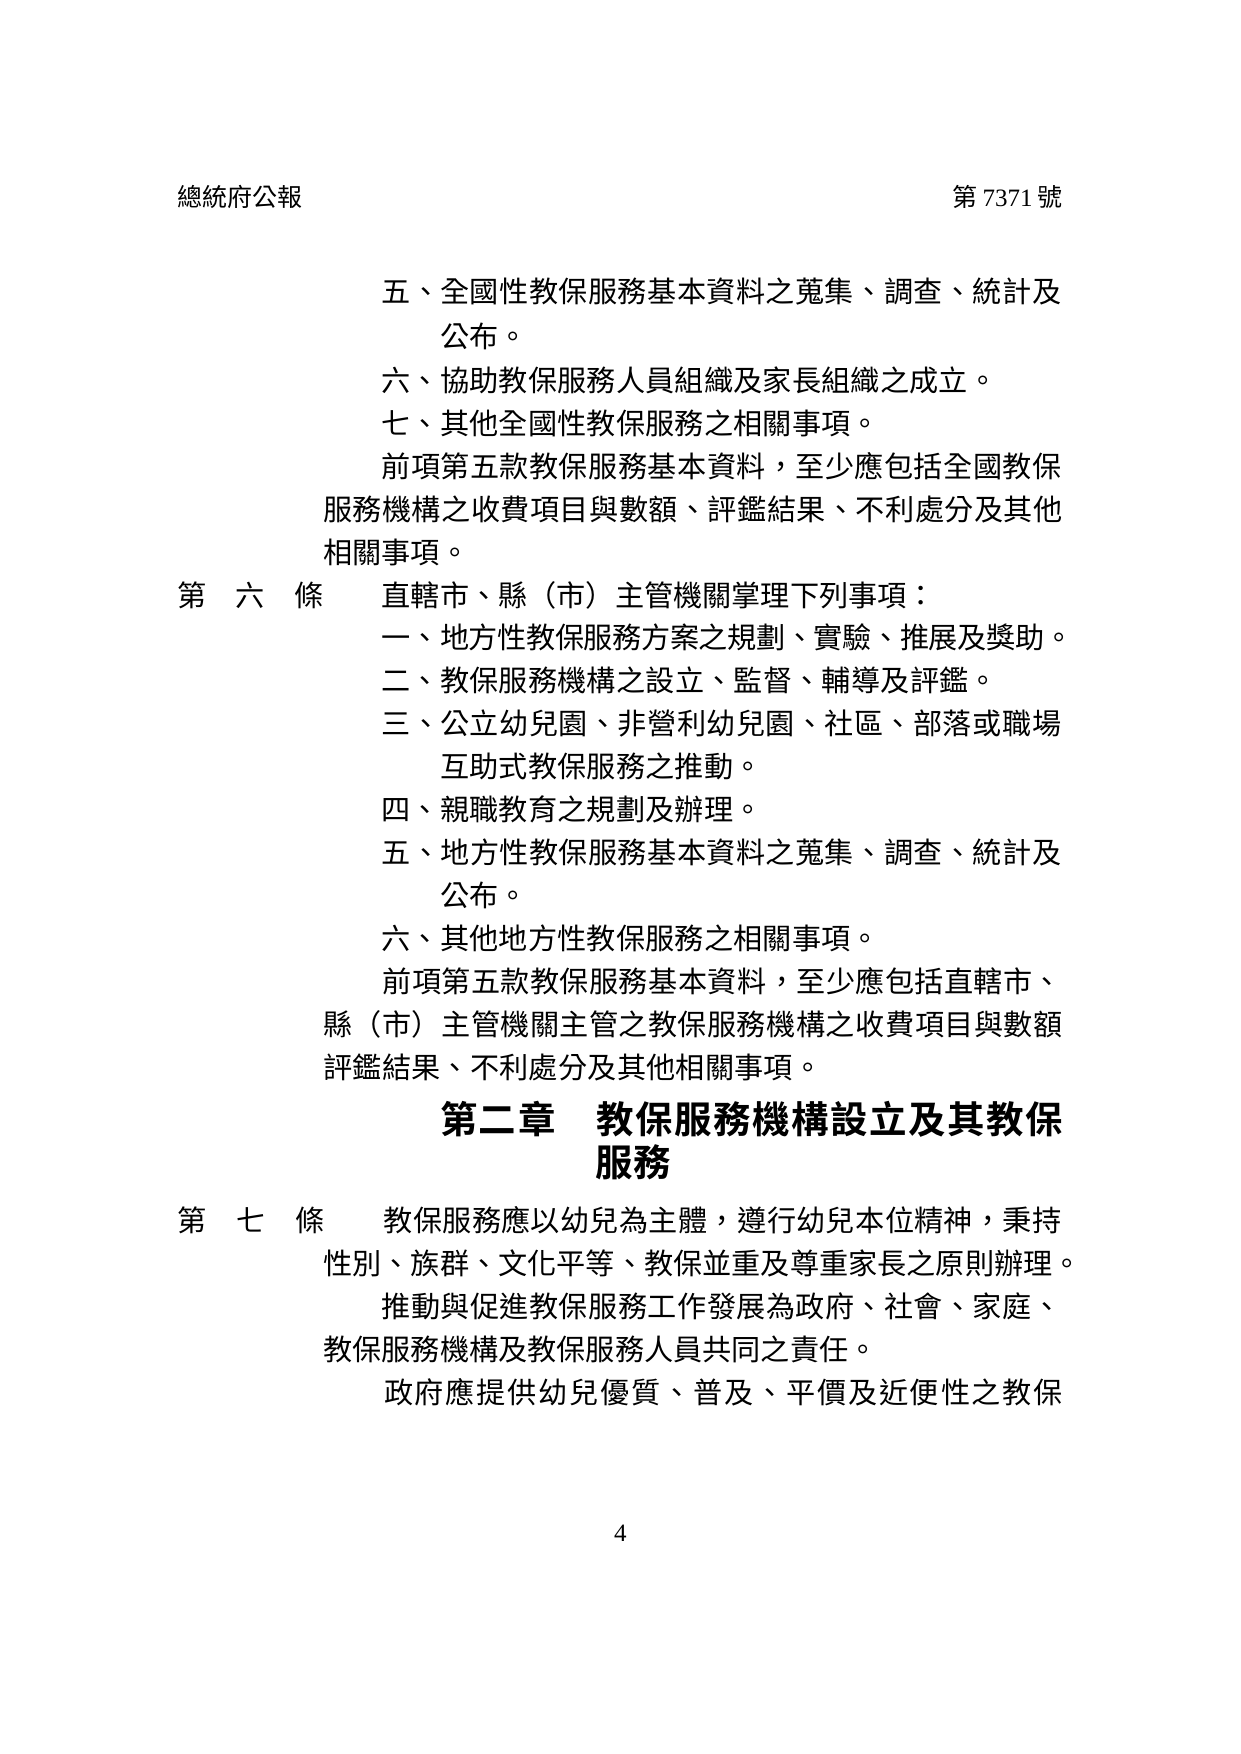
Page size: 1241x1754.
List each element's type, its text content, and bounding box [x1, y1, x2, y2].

text 六、其他地方性教保服務之相關事項。 [381, 915, 1063, 958]
text 推動與促進教保服務工作發展為政府、社會、家庭、教保服務機構及教保服務人員共同之責任。 [323, 1283, 1063, 1369]
text 政府應提供幼兒優質、普及、平價及近便性之教保 [323, 1369, 1063, 1412]
text 第二章 教保服務機構設立及其教保服務 [440, 1099, 1063, 1185]
text 六、協助教保服務人員組織及家長組織之成立。 [381, 357, 1063, 400]
text 五、地方性教保服務基本資料之蒐集、調查、統計及公布。 [381, 829, 1063, 915]
text 一、地方性教保服務方案之規劃、實驗、推展及獎助。 [381, 614, 1063, 657]
text 第 六 條 直轄市、縣（市）主管機關掌理下列事項： [177, 572, 1063, 614]
text 前項第五款教保服務基本資料，至少應包括全國教保服務機構之收費項目與數額、評鑑結果、不利處分及其他相關事項。 [323, 443, 1063, 572]
text 四、親職教育之規劃及辦理。 [381, 786, 1063, 829]
text 二、教保服務機構之設立、監督、輔導及評鑑。 [381, 657, 1063, 700]
text 七、其他全國性教保服務之相關事項。 [381, 400, 1063, 443]
text 三、公立幼兒園、非營利幼兒園、社區、部落或職場互助式教保服務之推動。 [381, 700, 1063, 786]
text 五、全國性教保服務基本資料之蒐集、調查、統計及公布。 [381, 266, 1063, 357]
text 第 七 條 教保服務應以幼兒為主體，遵行幼兒本位精神，秉持性別、族群、文化平等、教保並重及尊重家長之原則辦理。 [177, 1197, 1063, 1283]
text 前項第五款教保服務基本資料，至少應包括直轄市、縣（市）主管機關主管之教保服務機構之收費項目與數額、評鑑結果、不利處分及其他相關事項。 [323, 958, 1063, 1087]
